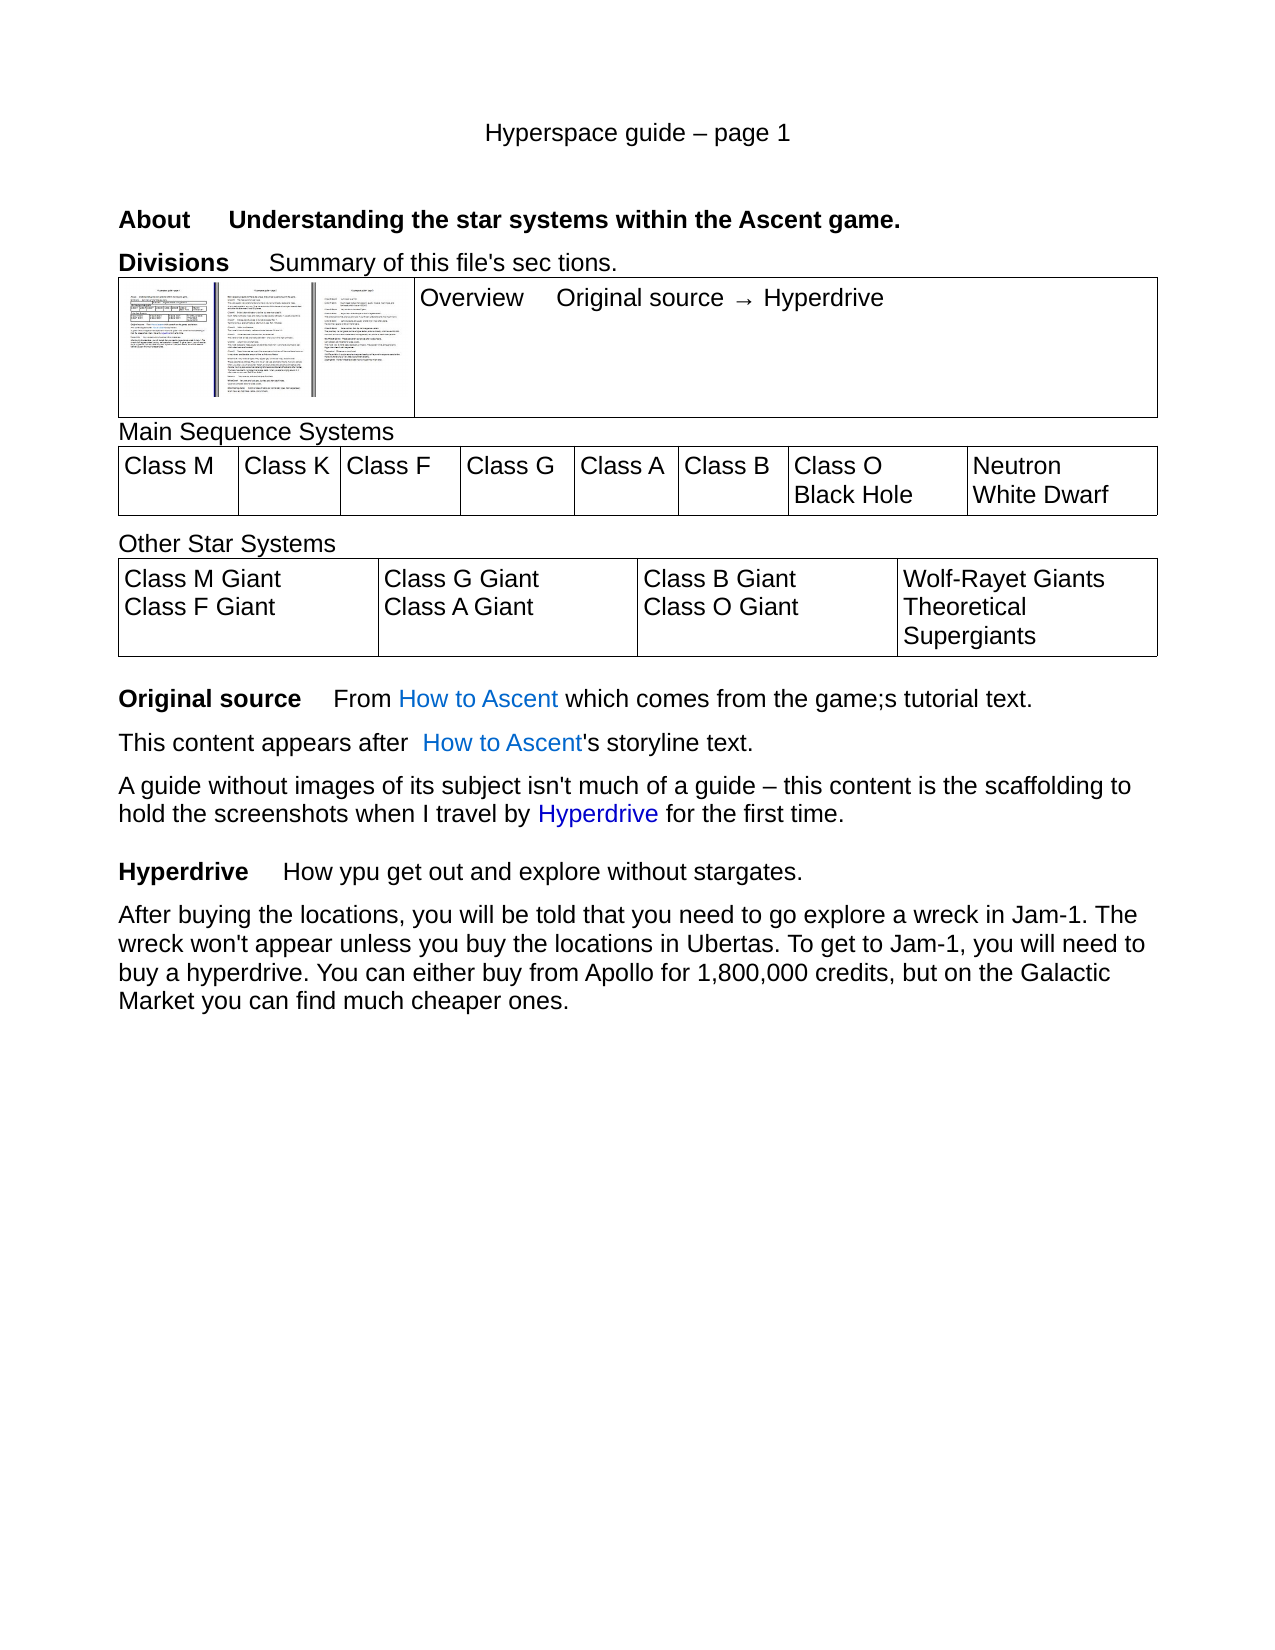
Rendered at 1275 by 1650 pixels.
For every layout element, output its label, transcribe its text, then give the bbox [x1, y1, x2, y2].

table_header Overview Original source → Hyperdrive [415, 278, 1157, 417]
table_header [119, 278, 414, 417]
text Divisions Summary of this file's sec tions. [118, 248, 1157, 277]
text About Understanding the star systems within the Ascent game. [118, 205, 1157, 234]
text Other Star Systems [118, 529, 1157, 558]
text Hyperdrive How ypu get out and explore without stargates. [118, 857, 1157, 886]
table_header Neutron White Dwarf [968, 447, 1157, 514]
table_header Class O Black Hole [789, 447, 967, 514]
text After buying the locations, you will be told that you need to go explore a wreck in Jam-1. The wreck won't appear unless you buy the locations in Ubertas. To get to Jam-1, you will need to buy a hyperdrive. You can either buy from Apollo for 1,800,000 credits, but on the Galactic Market you can find much cheaper ones. [118, 900, 1157, 1015]
table_header Class M [119, 447, 238, 514]
table_header Class G Giant Class A Giant [379, 559, 637, 656]
text Original source From How to Ascent which comes from the game;s tutorial text. [118, 684, 1157, 713]
text This content appears after How to Ascent's storyline text. [118, 728, 1157, 756]
table_header Class A [575, 447, 678, 514]
text A guide without images of its subject isn't much of a guide – this content is the scaffolding to hold the screenshots when I travel by Hyperdrive for the first time. [118, 771, 1157, 828]
table_header Class F [341, 447, 460, 514]
table_header Wolf-Rayet Giants Theoretical Supergiants [898, 559, 1157, 656]
table_header Class B [679, 447, 788, 514]
table_header Class M Giant Class F Giant [119, 559, 378, 656]
picture [123, 282, 409, 397]
text Main Sequence Systems [118, 418, 1157, 446]
table_header Class B Giant Class O Giant [638, 559, 897, 656]
table_header Class K [239, 447, 340, 514]
table_header Class G [461, 447, 574, 514]
